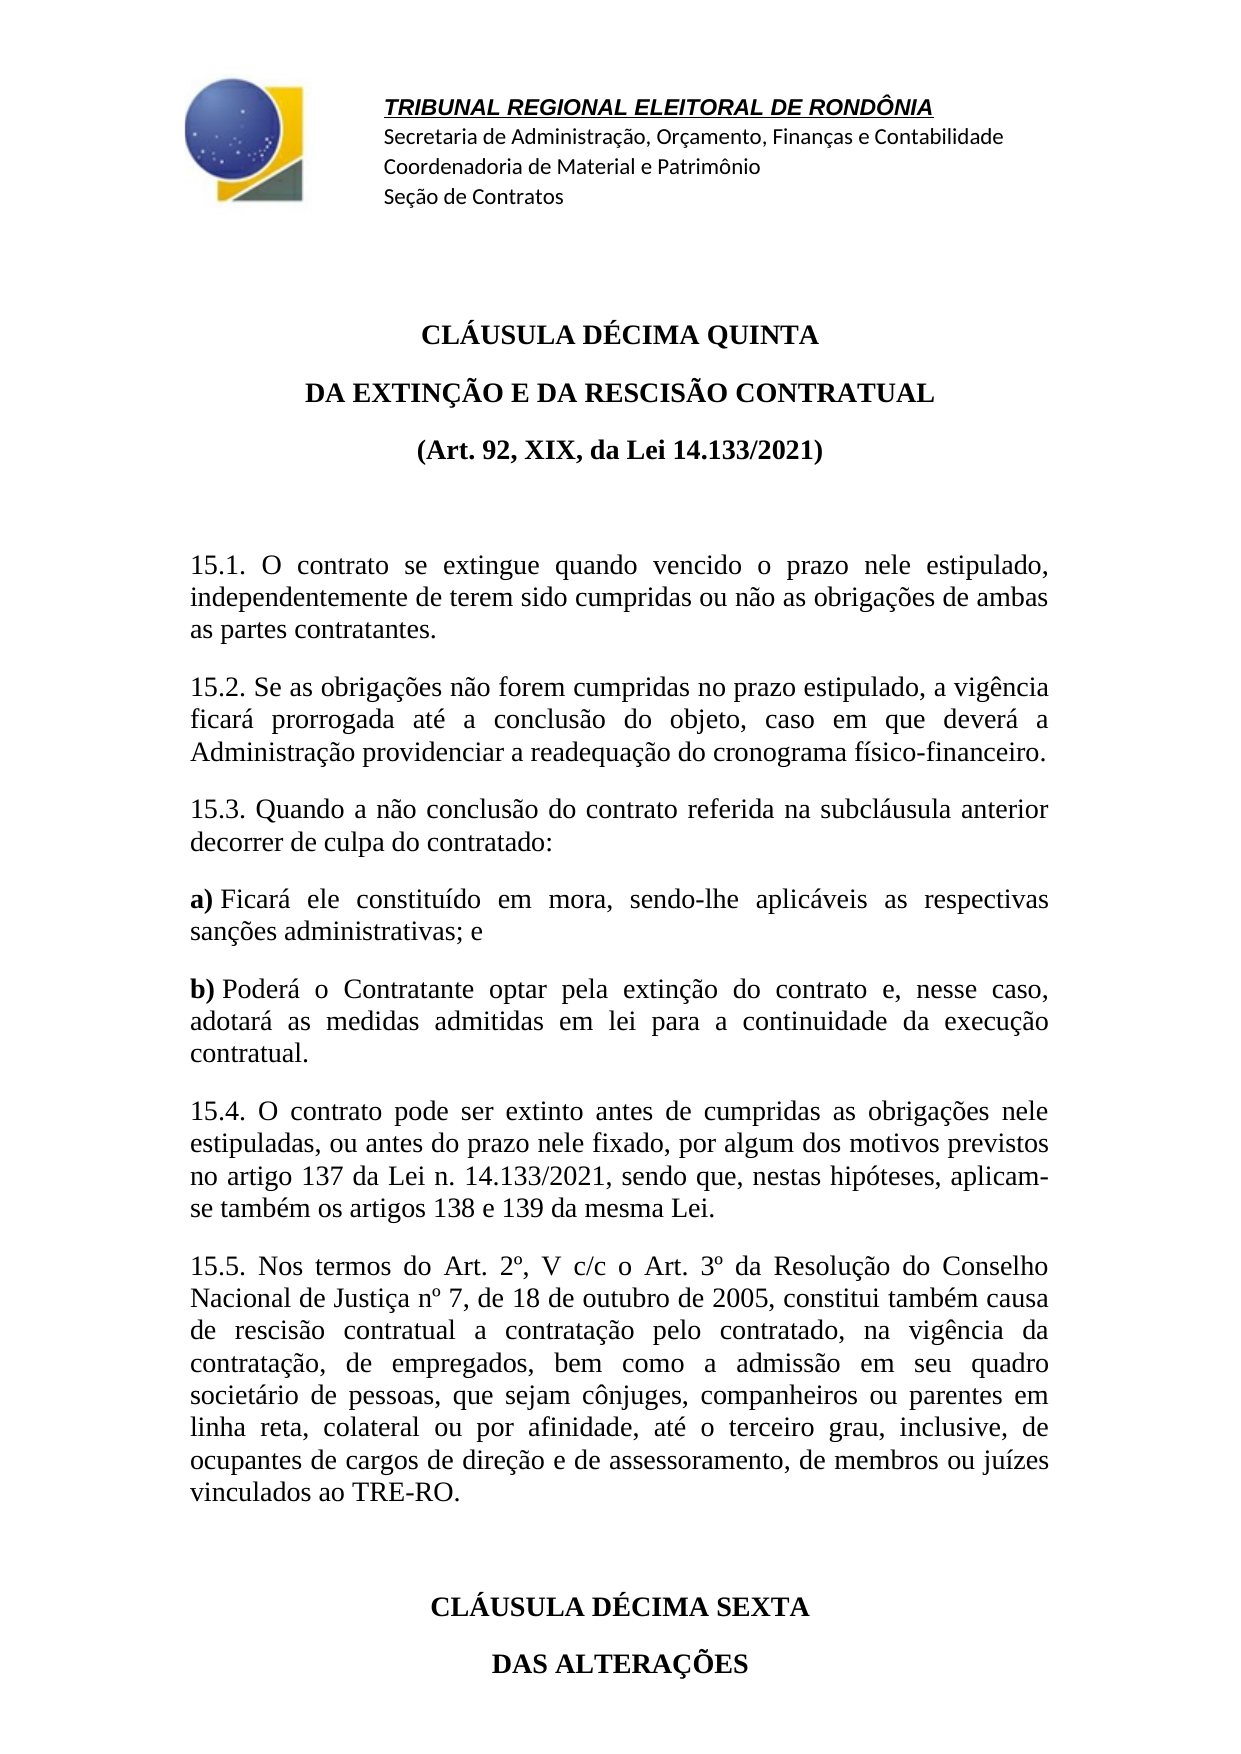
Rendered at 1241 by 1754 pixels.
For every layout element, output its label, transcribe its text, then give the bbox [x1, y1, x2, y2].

text a) Ficará ele constituído em mora, sendo-lhe aplicáveis as respectivas sanções administrativas; e [190, 882, 1051, 947]
text 15.2. Se as obrigações não forem cumpridas no prazo estipulado, a vigência ficará prorrogada até a conclusão do objeto, caso em que deverá a Administração providenciar a readequação do cronograma físico-financeiro. [190, 670, 1051, 767]
text CLÁUSULA DÉCIMA SEXTA [190, 1590, 1051, 1622]
text 15.4. O contrato pode ser extinto antes de cumpridas as obrigações nele estipuladas, ou antes do prazo nele fixado, por algum dos motivos previstos no artigo 137 da Lei n. 14.133/2021, sendo que, nestas hipóteses, aplicam-se também os artigos 138 e 139 da mesma Lei. [190, 1094, 1051, 1223]
text b) Poderá o Contratante optar pela extinção do contrato e, nesse caso, adotará as medidas admitidas em lei para a continuidade da execução contratual. [190, 972, 1051, 1069]
text 15.1. O contrato se extingue quando vencido o prazo nele estipulado, independentemente de terem sido cumpridas ou não as obrigações de ambas as partes contratantes. [190, 548, 1051, 645]
text 15.3. Quando a não conclusão do contrato referida na subcláusula anterior decorrer de culpa do contratado: [190, 792, 1051, 857]
text DAS ALTERAÇÕES [190, 1647, 1051, 1680]
text (Art. 92, XIX, da Lei 14.133/2021) [190, 433, 1051, 465]
text CLÁUSULA DÉCIMA QUINTA [190, 318, 1051, 351]
text 15.5. Nos termos do Art. 2º, V c/c o Art. 3º da Resolução do Conselho Nacional de Justiça nº 7, de 18 de outubro de 2005, constitui também causa de rescisão contratual a contratação pelo contratado, na vigência da contratação, de empregados, bem como a admissão em seu quadro societário de pessoas, que sejam cônjuges, companheiros ou parentes em linha reta, colateral ou por afinidade, até o terceiro grau, inclusive, de ocupantes de cargos de direção e de assessoramento, de membros ou juízes vinculados ao TRE-RO. [190, 1248, 1051, 1508]
text DA EXTINÇÃO E DA RESCISÃO CONTRATUAL [190, 376, 1051, 408]
